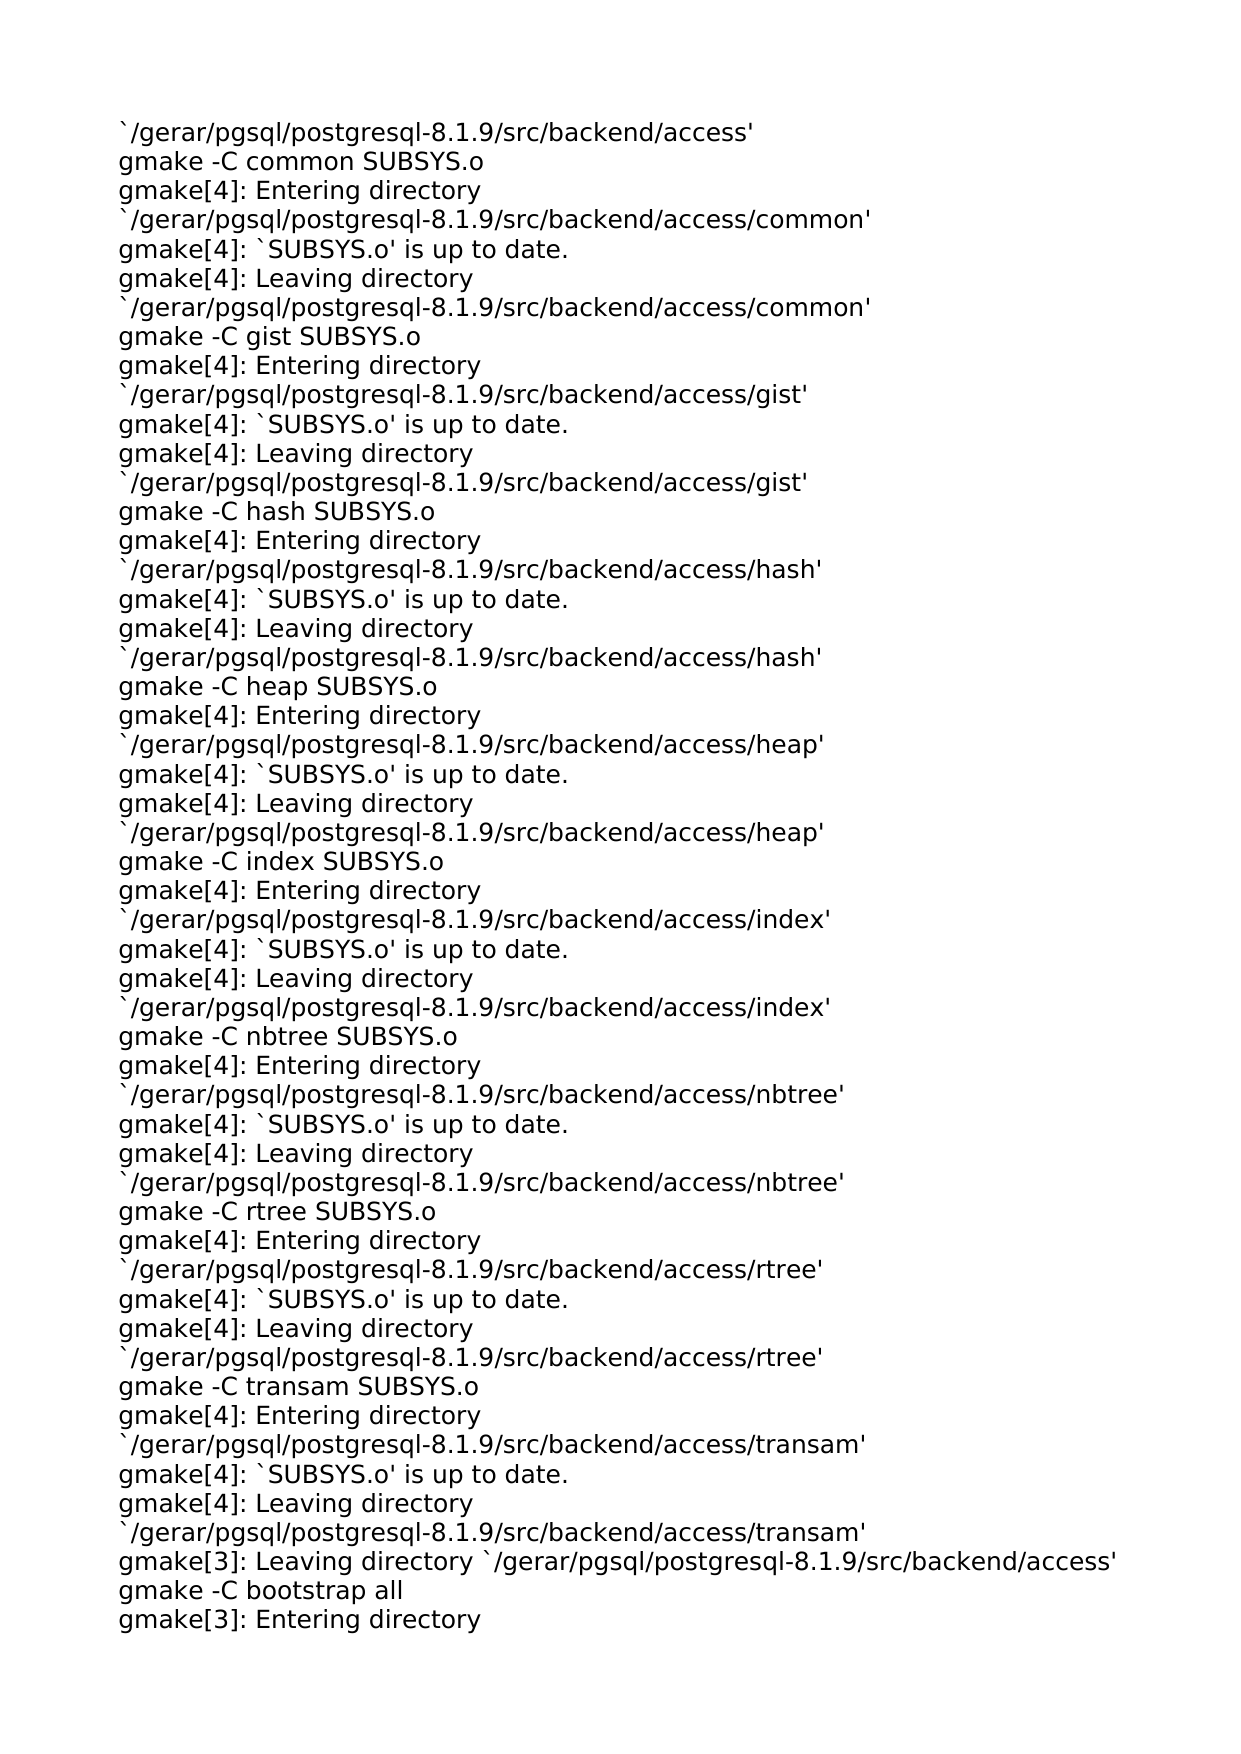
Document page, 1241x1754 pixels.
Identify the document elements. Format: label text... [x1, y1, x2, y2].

text gmake[4]: Leaving directory `/gerar/pgsql/postgresql-8.1.9/src/backend/access/nbtree' [118, 1139, 1122, 1197]
text gmake[3]: Entering directory [118, 1606, 1122, 1635]
text gmake -C heap SUBSYS.o [118, 672, 1122, 701]
text gmake[4]: Entering directory `/gerar/pgsql/postgresql-8.1.9/src/backend/access/rtree' [118, 1226, 1122, 1285]
text gmake[4]: `SUBSYS.o' is up to date. [118, 760, 1122, 789]
text gmake[4]: `SUBSYS.o' is up to date. [118, 235, 1122, 264]
text gmake[4]: Leaving directory `/gerar/pgsql/postgresql-8.1.9/src/backend/access/common' [118, 264, 1122, 322]
text gmake[4]: `SUBSYS.o' is up to date. [118, 1460, 1122, 1489]
text gmake -C gist SUBSYS.o [118, 322, 1122, 351]
text gmake[4]: Entering directory `/gerar/pgsql/postgresql-8.1.9/src/backend/access/nbtree' [118, 1051, 1122, 1110]
text gmake -C index SUBSYS.o [118, 847, 1122, 876]
text gmake[4]: `SUBSYS.o' is up to date. [118, 585, 1122, 614]
text gmake -C transam SUBSYS.o [118, 1372, 1122, 1401]
text gmake[4]: `SUBSYS.o' is up to date. [118, 410, 1122, 439]
text gmake -C common SUBSYS.o [118, 147, 1122, 176]
text gmake[4]: Leaving directory `/gerar/pgsql/postgresql-8.1.9/src/backend/access/transam' [118, 1489, 1122, 1547]
text gmake -C bootstrap all [118, 1576, 1122, 1606]
text gmake[4]: Entering directory `/gerar/pgsql/postgresql-8.1.9/src/backend/access/hash' [118, 526, 1122, 585]
text gmake[3]: Leaving directory `/gerar/pgsql/postgresql-8.1.9/src/backend/access' [118, 1547, 1122, 1576]
text `/gerar/pgsql/postgresql-8.1.9/src/backend/access' [118, 118, 1122, 147]
text gmake[4]: `SUBSYS.o' is up to date. [118, 1285, 1122, 1314]
text gmake[4]: Entering directory `/gerar/pgsql/postgresql-8.1.9/src/backend/access/gist' [118, 351, 1122, 410]
text gmake -C rtree SUBSYS.o [118, 1197, 1122, 1226]
text gmake[4]: Entering directory `/gerar/pgsql/postgresql-8.1.9/src/backend/access/index' [118, 876, 1122, 935]
text gmake[4]: Leaving directory `/gerar/pgsql/postgresql-8.1.9/src/backend/access/heap' [118, 789, 1122, 847]
text gmake[4]: Entering directory `/gerar/pgsql/postgresql-8.1.9/src/backend/access/heap' [118, 701, 1122, 760]
text gmake -C nbtree SUBSYS.o [118, 1022, 1122, 1051]
text gmake[4]: Leaving directory `/gerar/pgsql/postgresql-8.1.9/src/backend/access/rtree' [118, 1314, 1122, 1372]
text gmake[4]: Leaving directory `/gerar/pgsql/postgresql-8.1.9/src/backend/access/gist' [118, 439, 1122, 497]
text gmake[4]: Leaving directory `/gerar/pgsql/postgresql-8.1.9/src/backend/access/hash' [118, 614, 1122, 672]
text gmake[4]: `SUBSYS.o' is up to date. [118, 1110, 1122, 1139]
text gmake[4]: Entering directory `/gerar/pgsql/postgresql-8.1.9/src/backend/access/transam' [118, 1401, 1122, 1460]
text gmake[4]: Entering directory `/gerar/pgsql/postgresql-8.1.9/src/backend/access/common' [118, 176, 1122, 235]
text gmake[4]: `SUBSYS.o' is up to date. [118, 935, 1122, 964]
text gmake[4]: Leaving directory `/gerar/pgsql/postgresql-8.1.9/src/backend/access/index' [118, 964, 1122, 1022]
text gmake -C hash SUBSYS.o [118, 497, 1122, 526]
